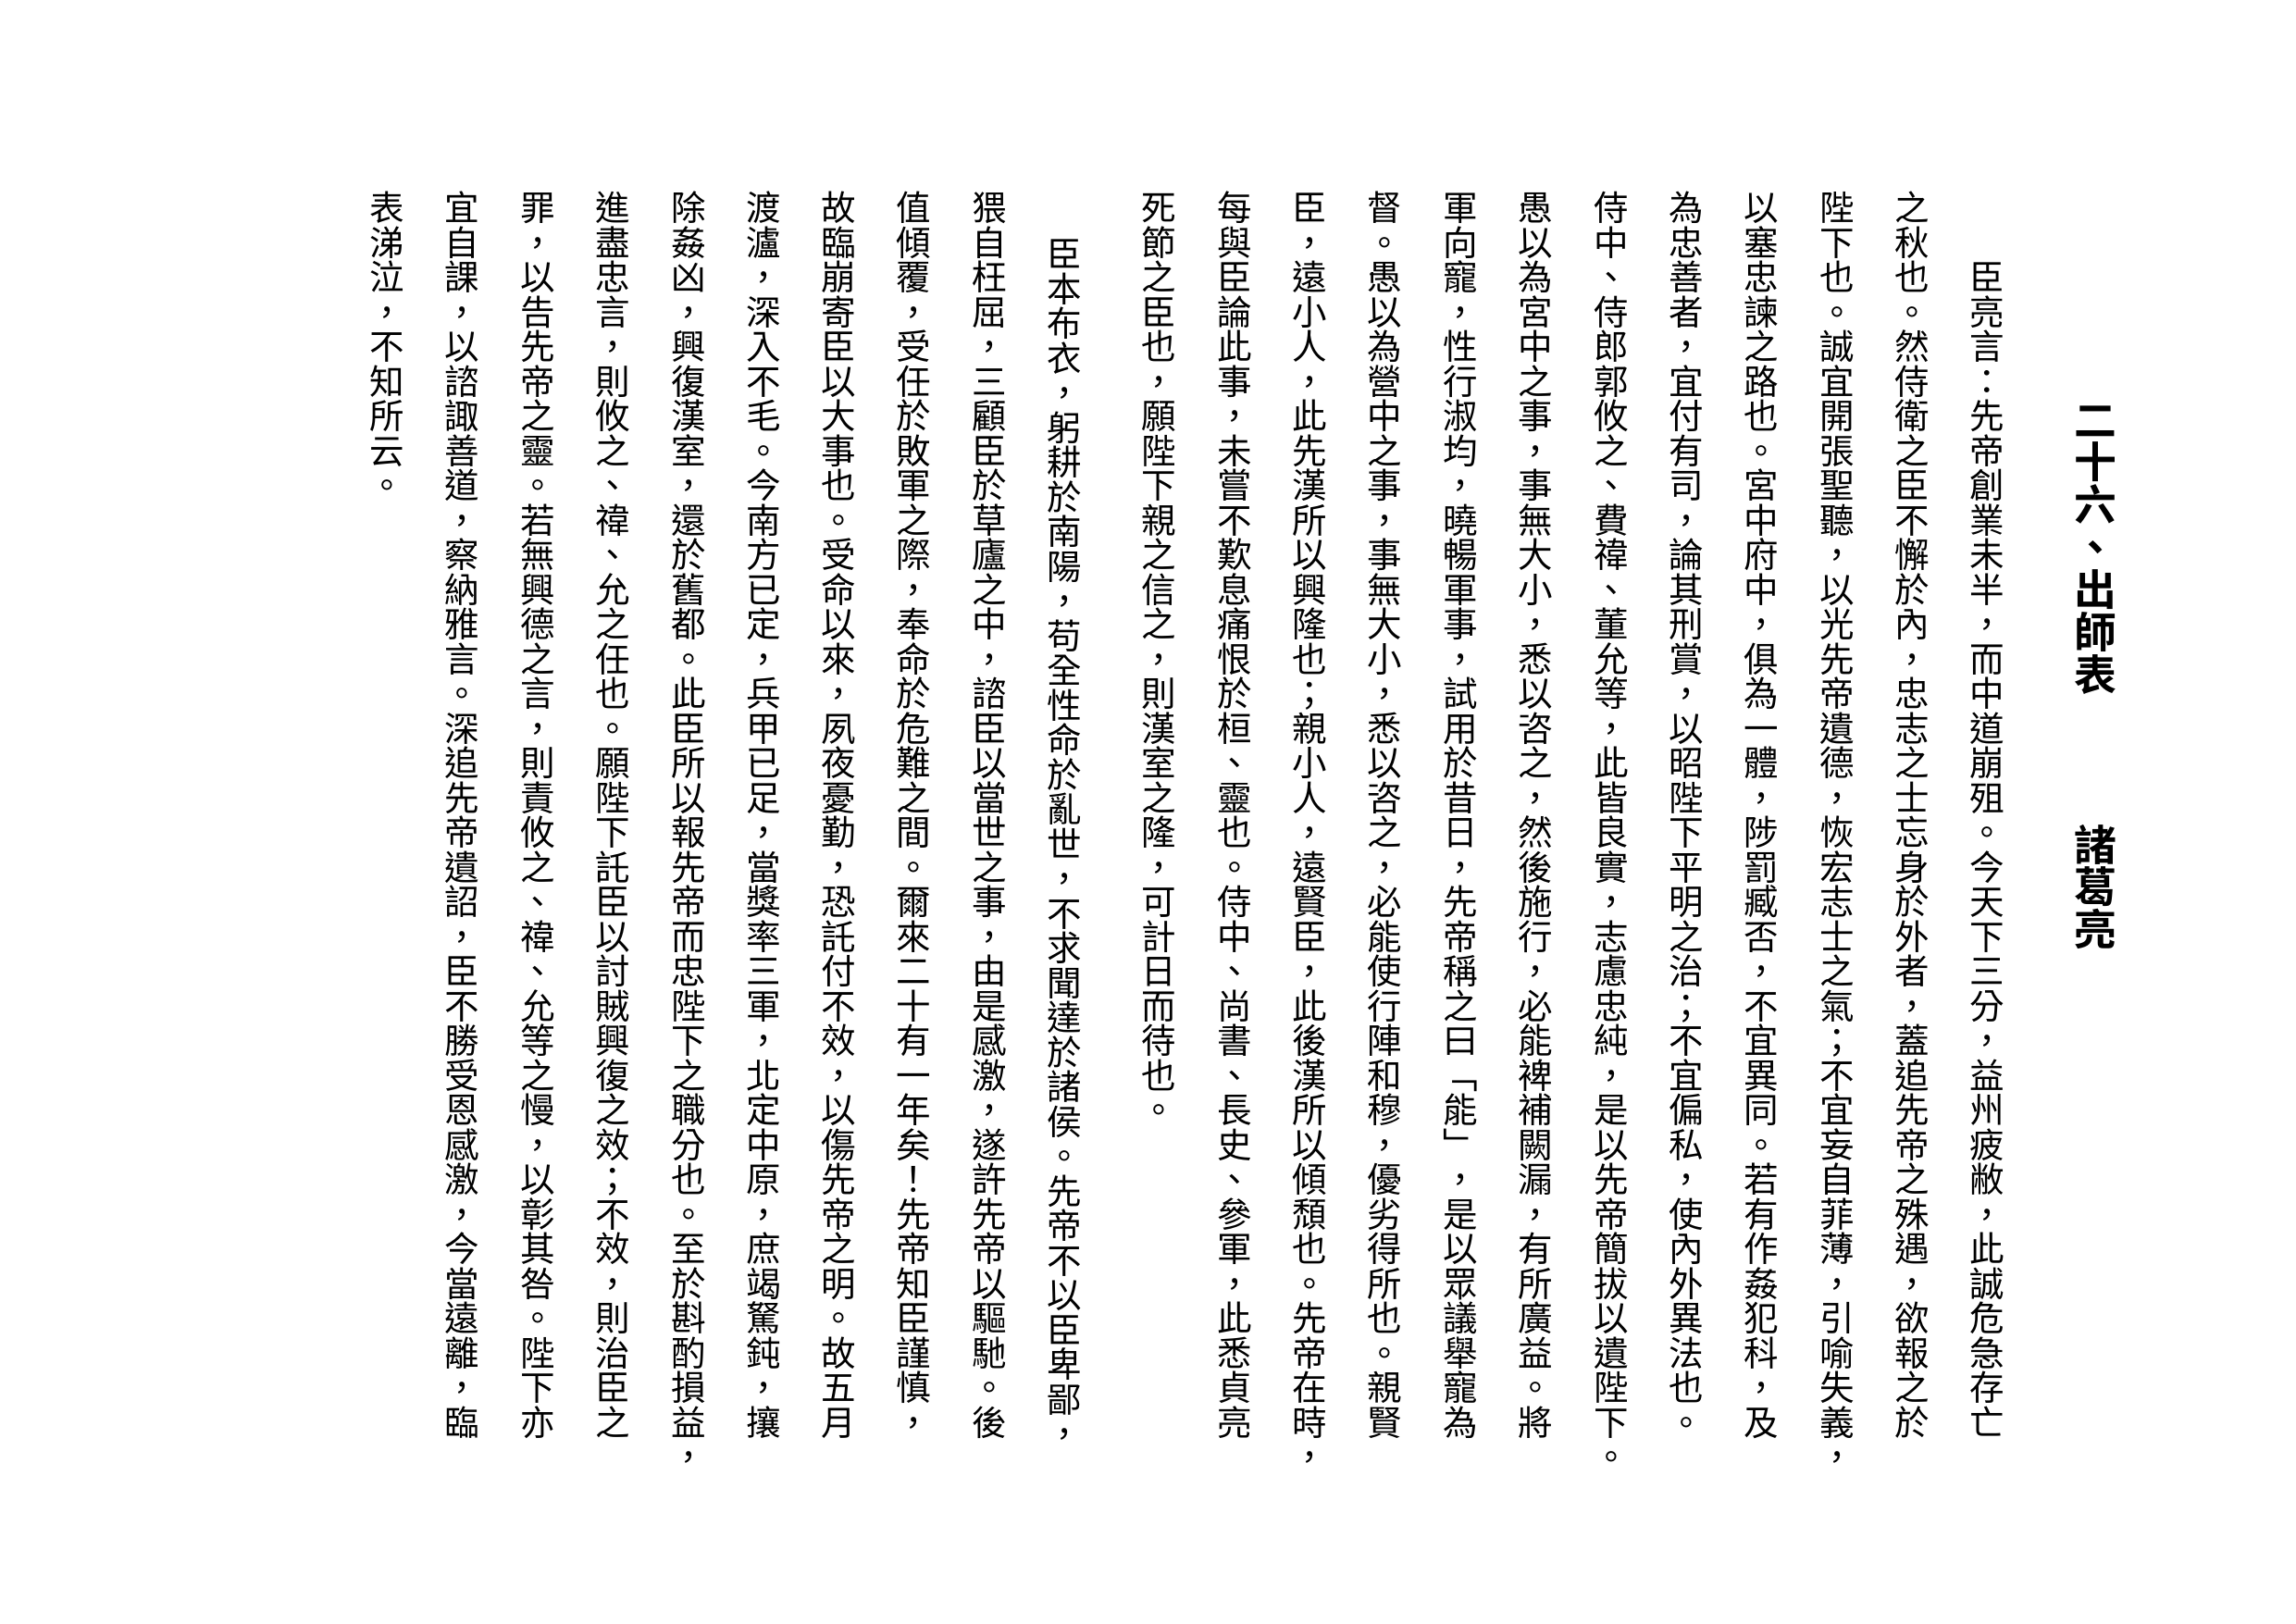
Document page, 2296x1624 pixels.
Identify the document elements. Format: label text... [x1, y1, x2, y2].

text 臣亮言：先帝創業未半，而中道崩殂。今天下三分，益州疲敝，此誠危急存亡之秋也。然侍衛之臣不懈於內，忠志之士忘身於外者，蓋追先帝之殊遇，欲報之於陛下也。誠宜開張聖聽，以光先帝遺德，恢宏志士之氣；不宜妄自菲薄，引喻失義，以塞忠諫之路也。宮中府中，俱為一體，陟罰臧否，不宜異同。若有作姦犯科，及為忠善者，宜付有司，論其刑賞，以昭陛下平明之治；不宜偏私，使內外異法也。侍中、侍郎郭攸之、費禕、董允等，此皆良實，志慮忠純，是以先帝簡拔以遺陛下。愚以為宮中之事，事無大小，悉以咨之，然後施行，必能裨補闕漏，有所廣益。將軍向寵，性行淑均，曉暢軍事，試用於昔日，先帝稱之曰「能」，是以眾議舉寵為督。愚以為營中之事，事無大小，悉以咨之，必能使行陣和穆，優劣得所也。親賢臣，遠小人，此先漢所以興隆也；親小人，遠賢臣，此後漢所以傾頹也。先帝在時，每與臣論此事，未嘗不歎息痛恨於桓、靈也。侍中、尚書、長史、參軍，此悉貞亮死節之臣也，願陛下親之信之，則漢室之隆，可計日而待也。 [1135, 190, 2013, 1459]
text 二十六、出師表 諸葛亮 [2065, 190, 2126, 1459]
text 臣本布衣，躬耕於南陽，苟全性命於亂世，不求聞達於諸侯。先帝不以臣卑鄙，猥自枉屈，三顧臣於草廬之中，諮臣以當世之事，由是感激，遂許先帝以驅馳。後值傾覆，受任於敗軍之際，奉命於危難之間。爾來二十有一年矣！先帝知臣謹慎，故臨崩寄臣以大事也。受命以來，夙夜憂勤，恐託付不效，以傷先帝之明。故五月渡瀘，深入不毛。今南方已定，兵甲已足，當獎率三軍，北定中原，庶竭駑鈍，攘除姦凶，興復漢室，還於舊都。此臣所以報先帝而忠陛下之職分也。至於斟酌損益，進盡忠言，則攸之、禕、允之任也。願陛下託臣以討賊興復之效；不效，則治臣之罪，以告先帝之靈。若無興德之言，則責攸之、禕、允等之慢，以彰其咎。陛下亦宜自課，以諮諏善道，察納雅言。深追先帝遺詔，臣不勝受恩感激，今當遠離，臨表涕泣，不知所云。 [362, 190, 1090, 1459]
